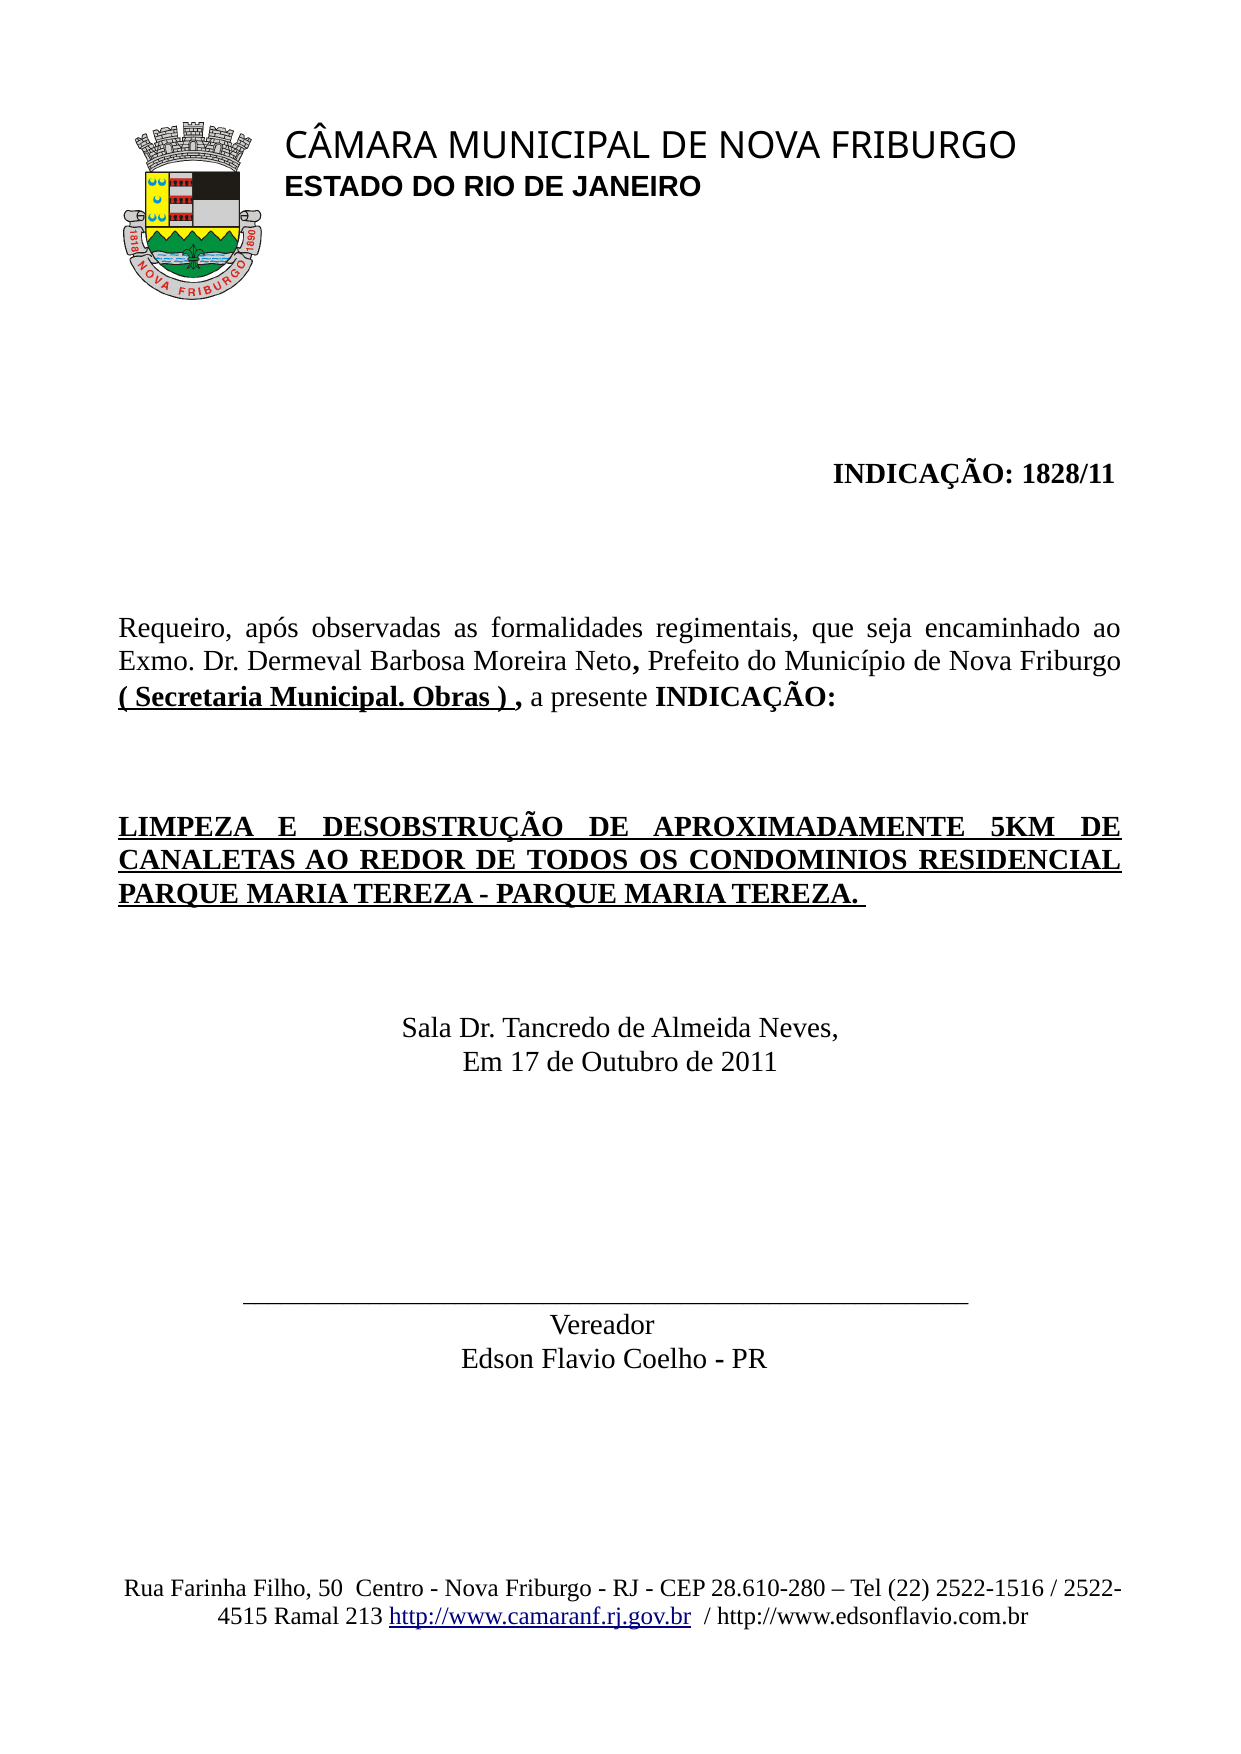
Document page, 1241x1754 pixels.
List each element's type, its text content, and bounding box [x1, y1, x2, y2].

text Em 17 de Outubro de 2011 [118, 1044, 1122, 1077]
text Edson Flavio Coelho - PR [118, 1341, 1122, 1374]
text Requeiro, após observadas as formalidades regimentais, que seja encaminhado ao Exmo. Dr. Dermeval Barbosa Moreira Neto, Prefeito do Município de Nova Friburgo ( Secretaria Municipal. Obras ) , a presente INDICAÇÃO: [118, 610, 1122, 713]
text __________________________________________________________ [118, 1278, 1122, 1307]
text Rua Farinha Filho, 50 Centro - Nova Friburgo - RJ - CEP 28.610-280 – Tel (22) 2522-1516 / 2522-4515 Ramal 213 http://www.camaranf.rj.gov.br / http://www.edsonflavio.com.br [118, 1573, 1128, 1630]
text LIMPEZA E DESOBSTRUÇÃO DE APROXIMADAMENTE 5KM DE [118, 809, 1122, 838]
text Sala Dr. Tancredo de Almeida Neves, [118, 1010, 1122, 1044]
text INDICAÇÃO: 1828/11 [118, 457, 1122, 490]
text CÂMARA MUNICIPAL DE NOVA FRIBURGO ESTADO DO RIO DE JANEIRO [118, 118, 1122, 303]
text Vereador [118, 1307, 1122, 1341]
text PARQUE MARIA TEREZA - PARQUE MARIA TEREZA. [118, 873, 1122, 909]
text CANALETAS AO REDOR DE TODOS OS CONDOMINIOS RESIDENCIAL [118, 840, 1122, 871]
